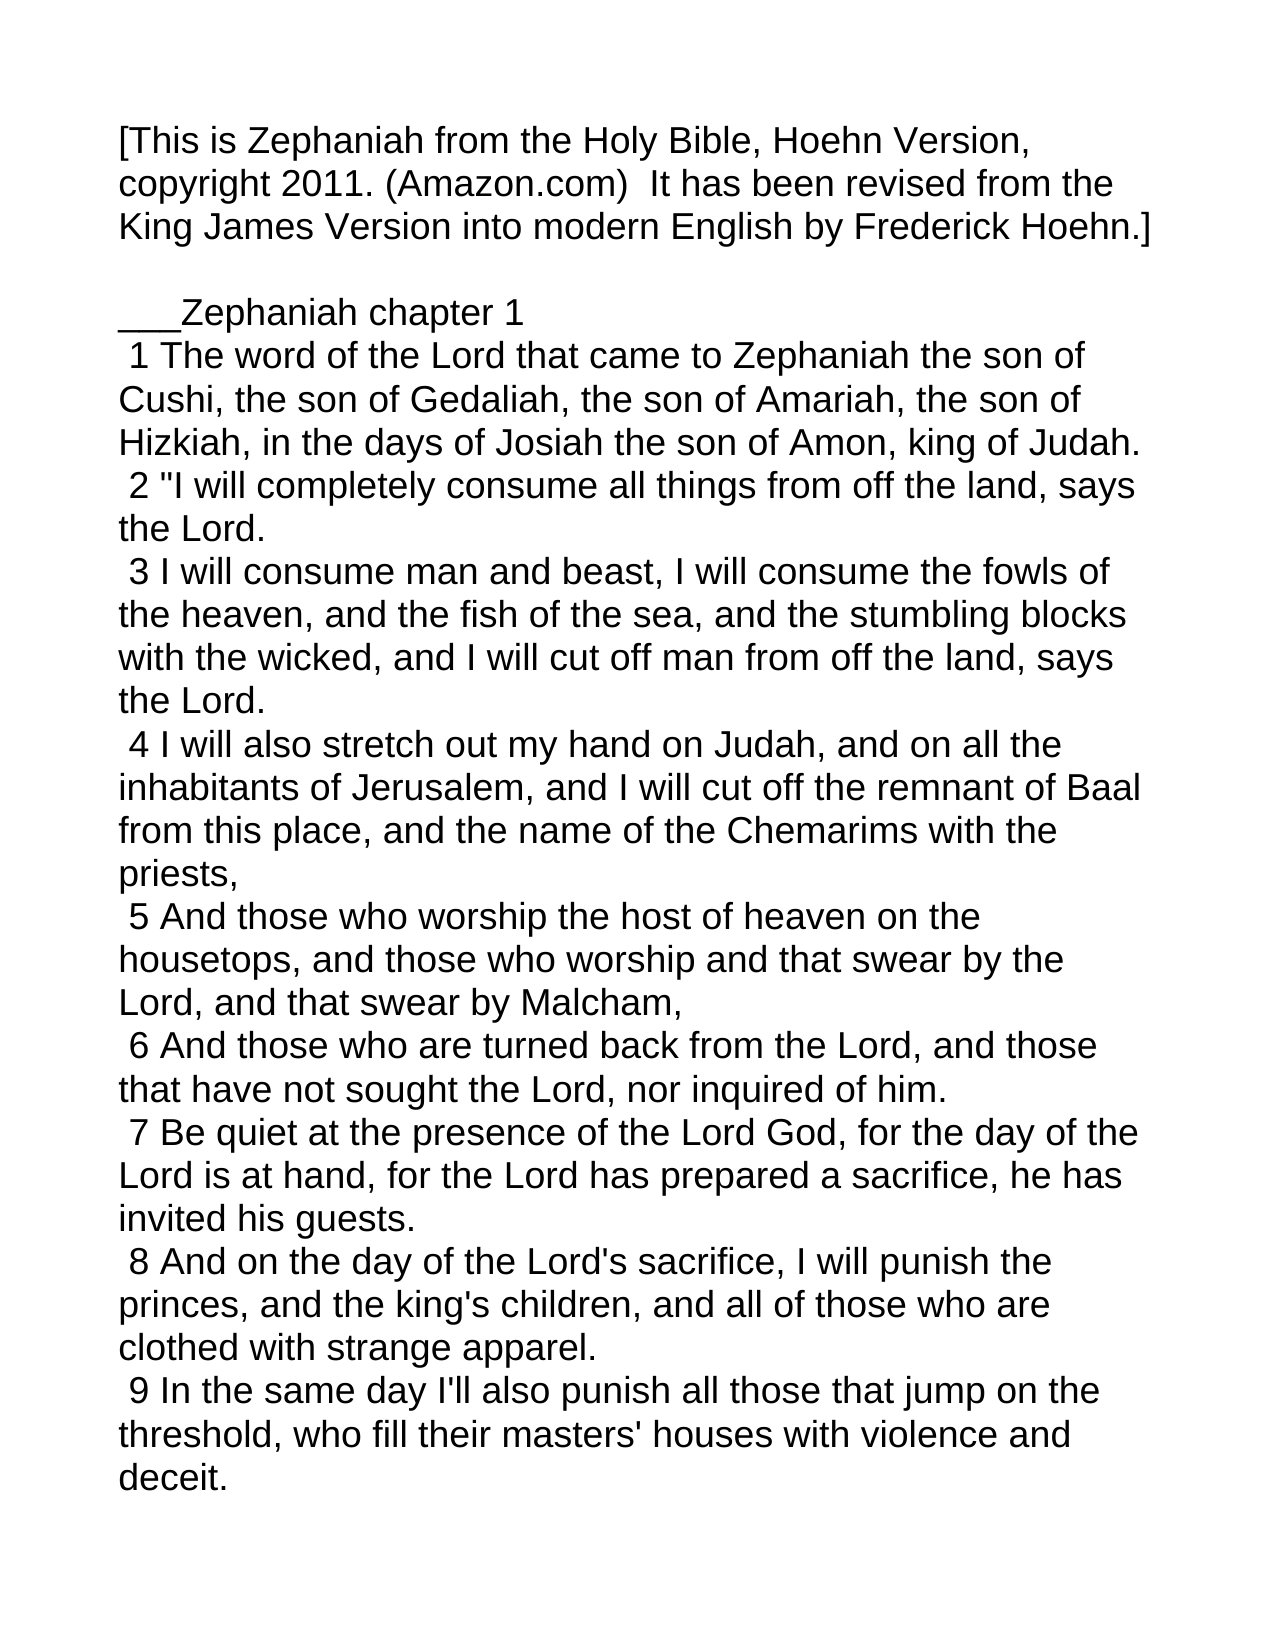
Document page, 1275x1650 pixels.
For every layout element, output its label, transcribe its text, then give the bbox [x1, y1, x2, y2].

text 5 And those who worship the host of heaven on the housetops, and those who worship and that swear by the Lord, and that swear by Malcham, [118, 894, 1157, 1024]
text 8 And on the day of the Lord's sacrifice, I will punish the princes, and the king's children, and all of those who are clothed with strange apparel. [118, 1239, 1157, 1369]
text 7 Be quiet at the presence of the Lord God, for the day of the Lord is at hand, for the Lord has prepared a sacrifice, he has invited his guests. [118, 1110, 1157, 1239]
text 2 "I will completely consume all things from off the land, says the Lord. [118, 463, 1157, 549]
text ___Zephaniah chapter 1 [118, 291, 1157, 334]
text 9 In the same day I'll also punish all those that jump on the threshold, who fill their masters' houses with violence and deceit. [118, 1369, 1157, 1498]
text 4 I will also stretch out my hand on Judah, and on all the inhabitants of Jerusalem, and I will cut off the remnant of Baal from this place, and the name of the Chemarims with the priests, [118, 722, 1157, 894]
text 1 The word of the Lord that came to Zephaniah the son of Cushi, the son of Gedaliah, the son of Amariah, the son of Hizkiah, in the days of Josiah the son of Amon, king of Judah. [118, 334, 1157, 463]
text [This is Zephaniah from the Holy Bible, Hoehn Version, copyright 2011. (Amazon.com) It has been revised from the King James Version into modern English by Frederick Hoehn.] [118, 118, 1157, 247]
text 3 I will consume man and beast, I will consume the fowls of the heaven, and the fish of the sea, and the stumbling blocks with the wicked, and I will cut off man from off the land, says the Lord. [118, 549, 1157, 722]
text 6 And those who are turned back from the Lord, and those that have not sought the Lord, nor inquired of him. [118, 1024, 1157, 1110]
